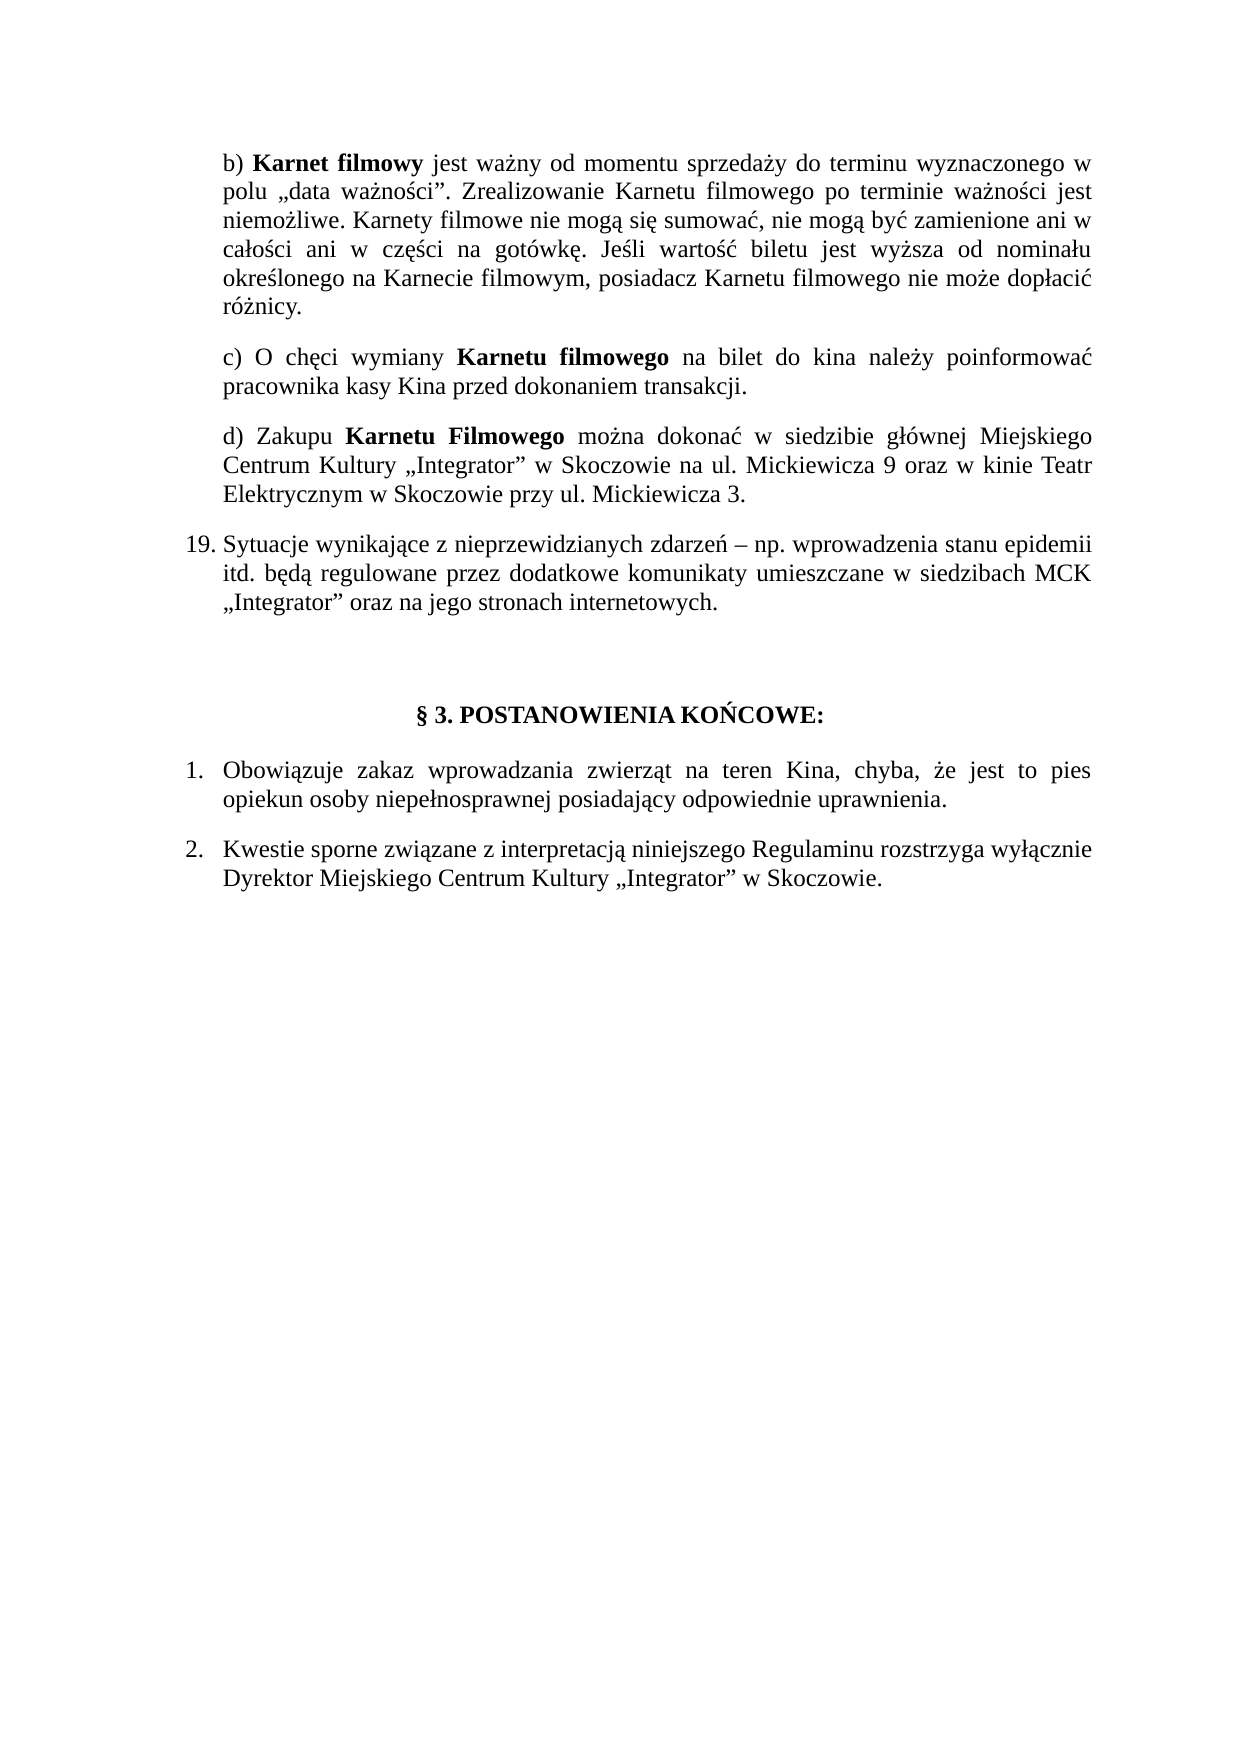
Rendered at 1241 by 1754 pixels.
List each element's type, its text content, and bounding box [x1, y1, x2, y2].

list Obowiązuje zakaz wprowadzania zwierząt na teren Kina, chyba, że jest to pies opiekun osoby niepełnosprawnej posiadający odpowiednie uprawnienia. [185, 755, 1093, 813]
list c) O chęci wymiany Karnetu filmowego na bilet do kina należy poinformować pracownika kasy Kina przed dokonaniem transakcji. [185, 342, 1093, 399]
text § 3. POSTANOWIENIA KOŃCOWE: [148, 700, 1093, 728]
list Kwestie sporne związane z interpretacją niniejszego Regulaminu rozstrzyga wyłącznie Dyrektor Miejskiego Centrum Kultury „Integrator” w Skoczowie. [185, 834, 1093, 892]
list b) Karnet filmowy jest ważny od momentu sprzedaży do terminu wyznaczonego w polu „data ważności”. Zrealizowanie Karnetu filmowego po terminie ważności jest niemożliwe. Karnety filmowe nie mogą się sumować, nie mogą być zamienione ani w całości ani w części na gotówkę. Jeśli wartość biletu jest wyższa od nominału określonego na Karnecie filmowym, posiadacz Karnetu filmowego nie może dopłacić różnicy. [185, 148, 1093, 320]
list Sytuacje wynikające z nieprzewidzianych zdarzeń – np. wprowadzenia stanu epidemii itd. będą regulowane przez dodatkowe komunikaty umieszczane w siedzibach MCK „Integrator” oraz na jego stronach internetowych. [185, 529, 1093, 616]
list d) Zakupu Karnetu Filmowego można dokonać w siedzibie głównej Miejskiego Centrum Kultury „Integrator” w Skoczowie na ul. Mickiewicza 9 oraz w kinie Teatr Elektrycznym w Skoczowie przy ul. Mickiewicza 3. [185, 421, 1093, 508]
